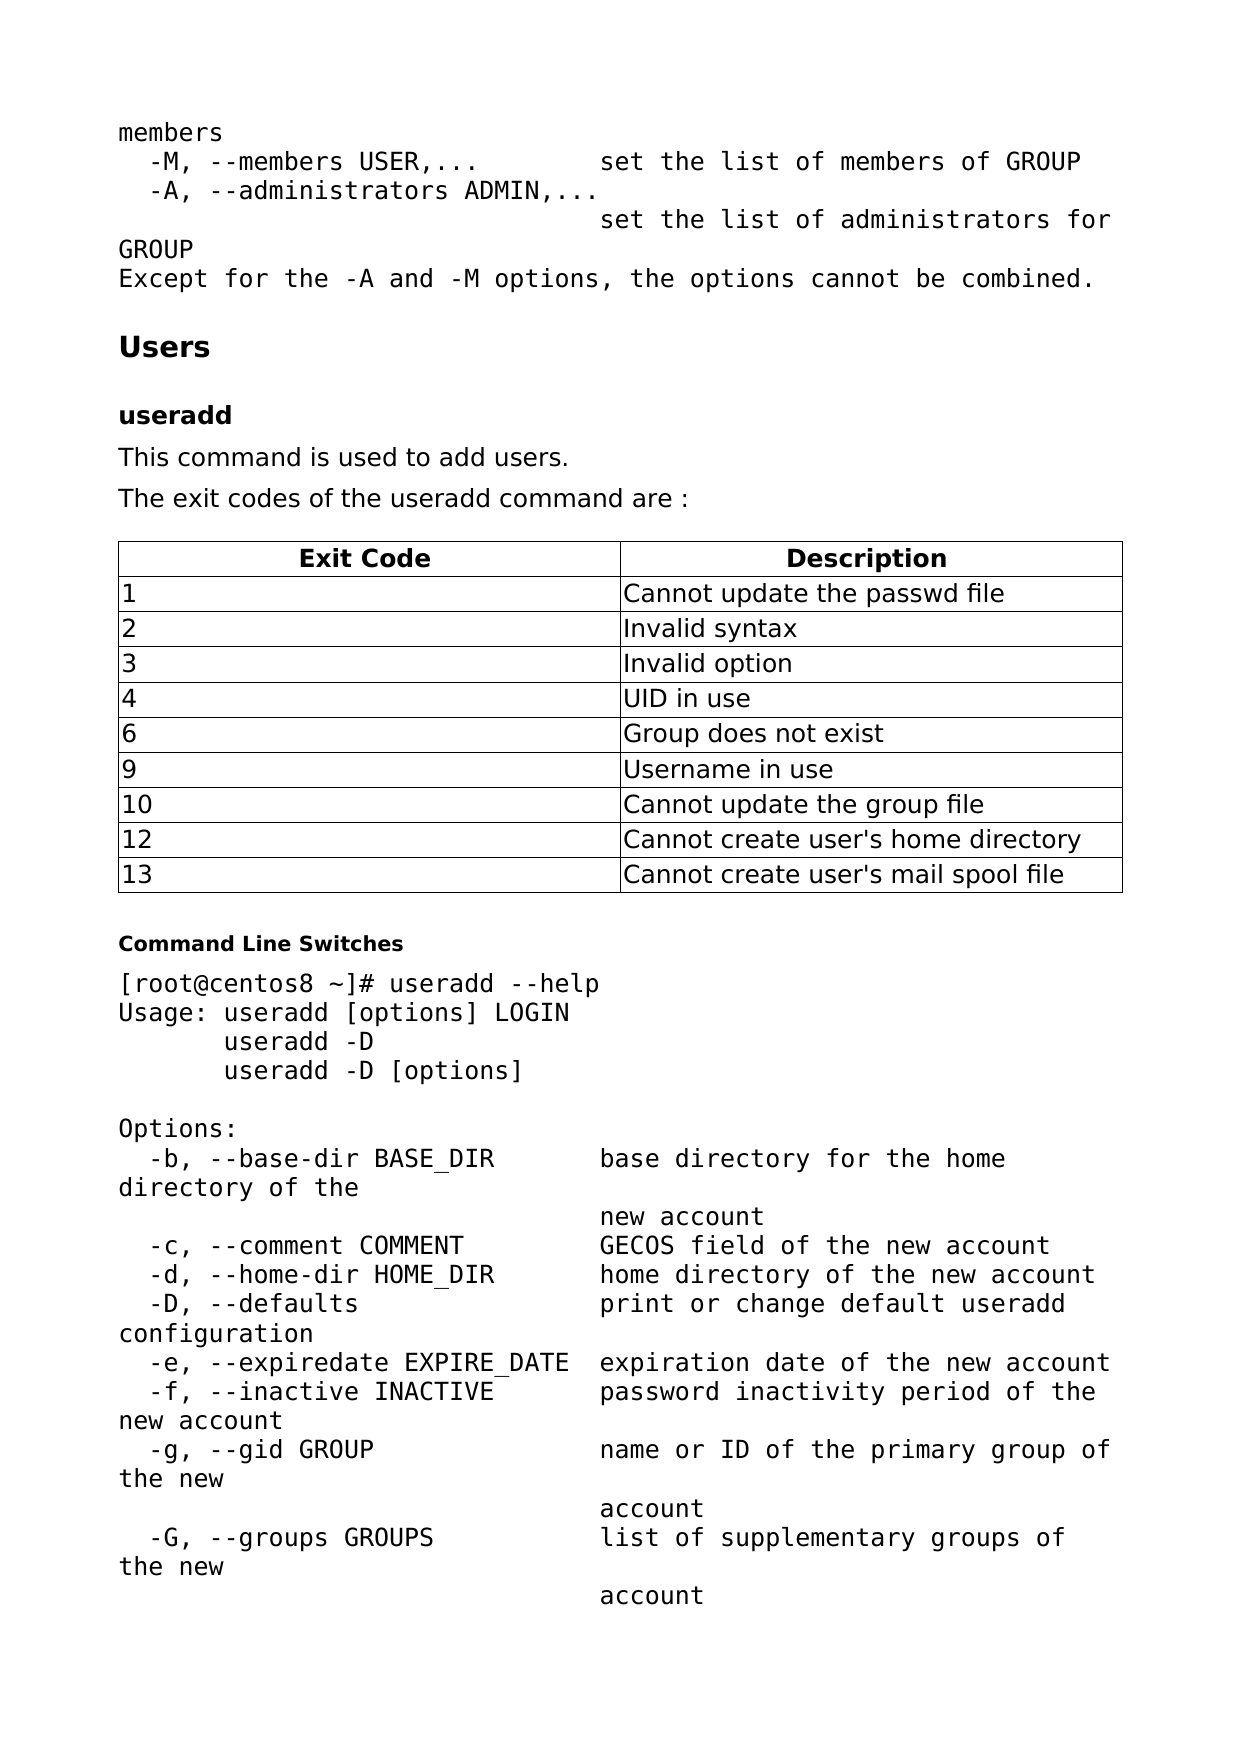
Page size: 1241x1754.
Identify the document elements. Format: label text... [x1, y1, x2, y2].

table_cell 6 [119, 718, 620, 752]
table_cell Cannot update the group file [621, 788, 1122, 822]
table_cell Invalid option [621, 647, 1122, 682]
table_cell 10 [119, 788, 620, 822]
table_cell Cannot create user's mail spool file [621, 858, 1122, 892]
subtitle Command Line Switches [118, 932, 1122, 956]
subtitle useradd [118, 401, 1122, 431]
table_cell Invalid syntax [621, 612, 1122, 646]
table_cell UID in use [621, 683, 1122, 717]
table_cell 2 [119, 612, 620, 646]
table_cell Username in use [621, 753, 1122, 787]
table_header Description [621, 542, 1122, 576]
table_cell 9 [119, 753, 620, 787]
table_cell 3 [119, 647, 620, 682]
table_cell 13 [119, 858, 620, 892]
table_cell Cannot update the passwd file [621, 577, 1122, 611]
table_cell 12 [119, 823, 620, 857]
table_cell 4 [119, 683, 620, 717]
table_header Exit Code [119, 542, 620, 576]
table_cell Group does not exist [621, 718, 1122, 752]
text [root@centos8 ~]# useradd --help Usage: useradd [options] LOGIN useradd -D useradd -D [options] Options: -b, --base-dir BASE_DIR base directory for the home directory of the new account -c, --comment COMMENT GECOS field of the new account -d, --home-dir HOME_DIR home directory of the new account -D, --defaults print or change default useradd configuration -e, --expiredate EXPIRE_DATE expiration date of the new account -f, --inactive INACTIVE password inactivity period of the new account -g, --gid GROUP name or ID of the primary group of the new account -G, --groups GROUPS list of supplementary groups of the new account [118, 969, 1122, 1611]
text The exit codes of the useradd command are : [118, 485, 1122, 514]
subtitle Users [118, 330, 1122, 364]
text members -M, --members USER,... set the list of members of GROUP -A, --administrators ADMIN,... set the list of administrators for GROUP Except for the -A and -M options, the options cannot be combined. [118, 118, 1122, 293]
table_cell Cannot create user's home directory [621, 823, 1122, 857]
table_cell 1 [119, 577, 620, 611]
text This command is used to add users. [118, 443, 1122, 472]
